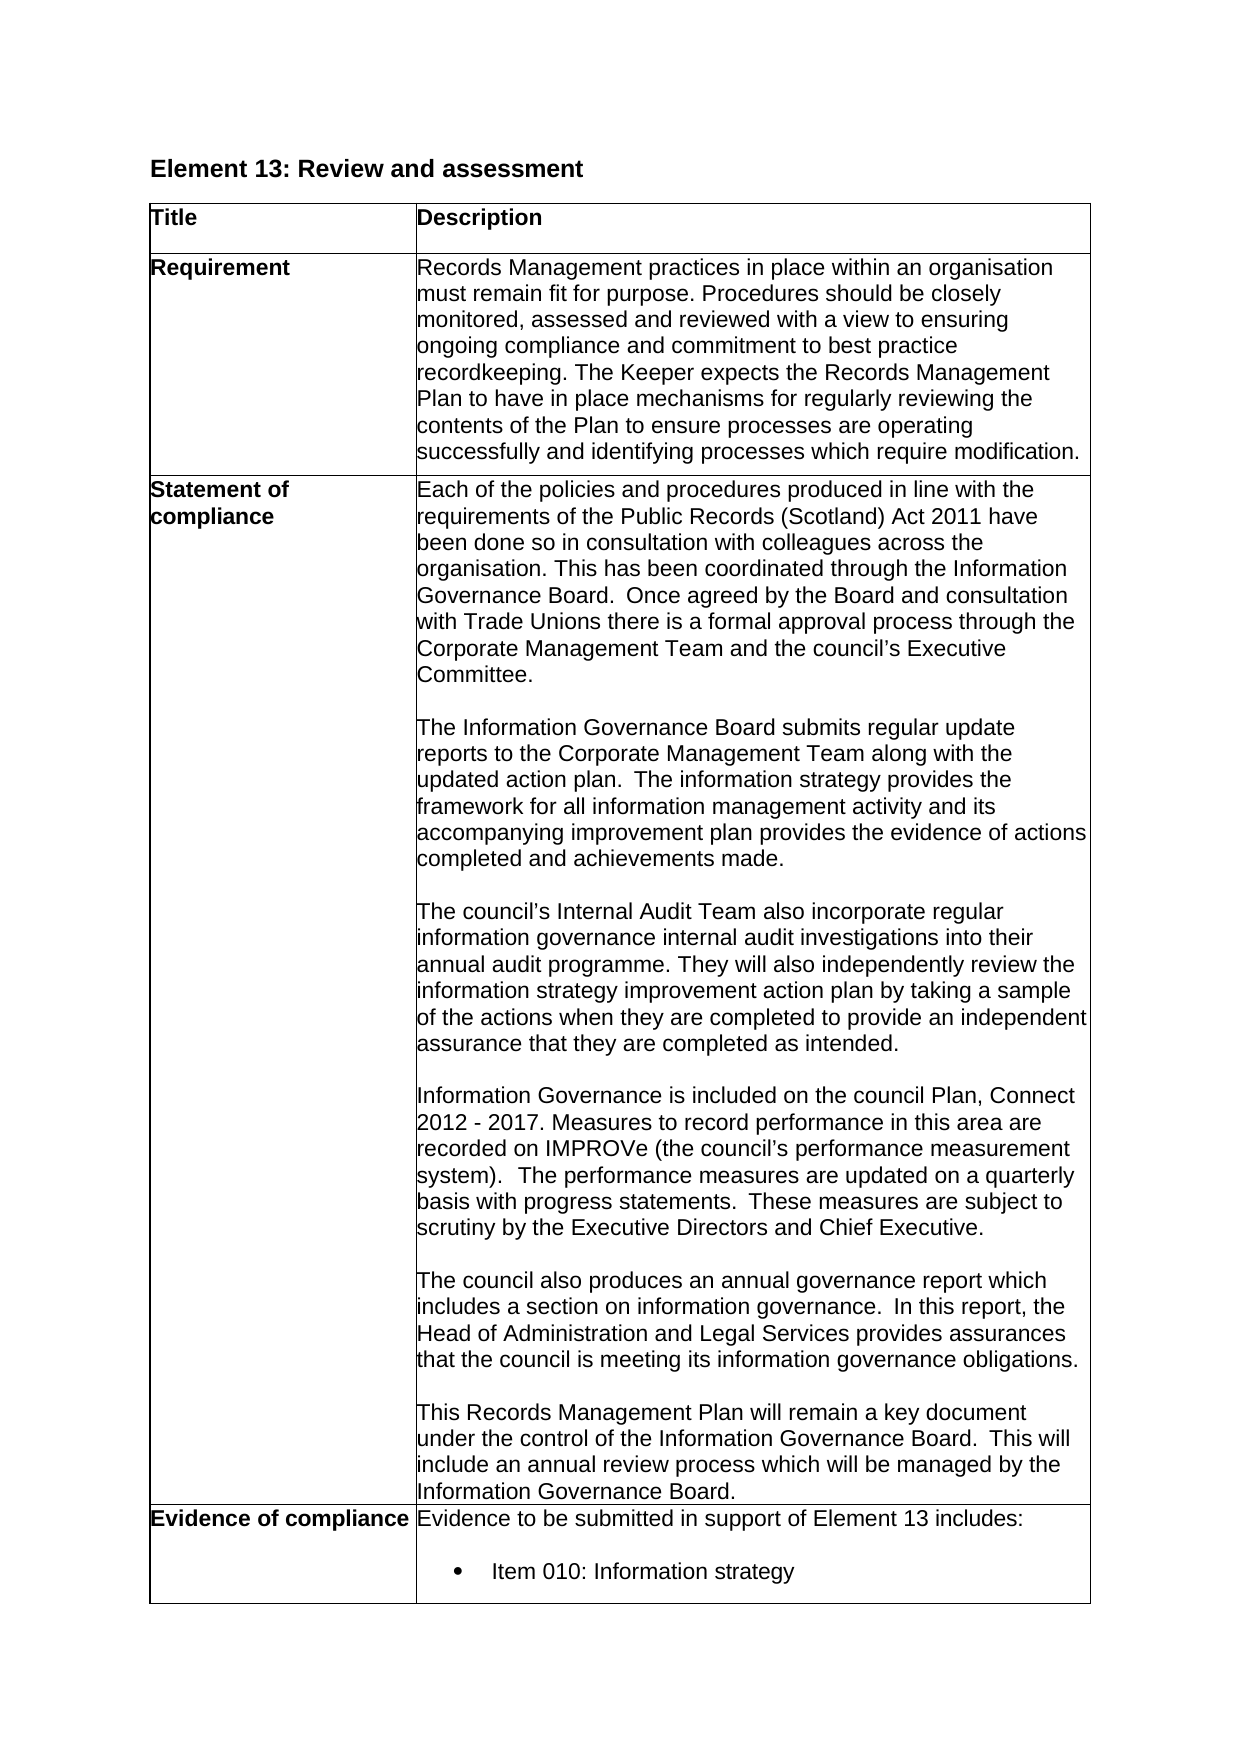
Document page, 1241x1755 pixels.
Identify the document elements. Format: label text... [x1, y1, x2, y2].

table_cell Statement of compliance [151, 476, 416, 1504]
table_cell Evidence to be submitted in support of Element 13 includes: Item 010: Information strategy Item 147: Information strategy improvement action plan progress as at 16 May 2016 Item 005 Executive Committee report 8 October 2014 IGB update Item 016: Policies and procedures review schedule Item 148: Executive Committee report of 13 April 2016 - Internal Audit Plan 2016/17 Item 149: IMPROVe update on Information Governance (screenshot) Item 150: Risk and Audit Scrutiny Forum report of 31 May 2016 – Annual Governance Statement for 2015/16 [417, 1505, 1090, 1603]
table_cell Each of the policies and procedures produced in line with the requirements of the Public Records (Scotland) Act 2011 have been done so in consultation with colleagues across the organisation. This has been coordinated through the Information Governance Board. Once agreed by the Board and consultation with Trade Unions there is a formal approval process through the Corporate Management Team and the council’s Executive Committee. The Information Governance Board submits regular update reports to the Corporate Management Team along with the updated action plan. The information strategy provides the framework for all information management activity and its accompanying improvement plan provides the evidence of actions completed and achievements made. The council’s Internal Audit Team also incorporate regular information governance internal audit investigations into their annual audit programme. They will also independently review the information strategy improvement action plan by taking a sample of the actions when they are completed to provide an independent assurance that they are completed as intended. Information Governance is included on the council Plan, Connect 2012 - 2017. Measures to record performance in this area are recorded on IMPROVe (the council’s performance measurement system). The performance measures are updated on a quarterly basis with progress statements. These measures are subject to scrutiny by the Executive Directors and Chief Executive. The council also produces an annual governance report which includes a section on information governance. In this report, the Head of Administration and Legal Services provides assurances that the council is meeting its information governance obligations. This Records Management Plan will remain a key document under the control of the Information Governance Board. This will include an annual review process which will be managed by the Information Governance Board. [417, 476, 1090, 1504]
table_header Description [417, 204, 1090, 252]
subtitle Element 13: Review and assessment [150, 154, 1091, 183]
table_cell Records Management practices in place within an organisation must remain fit for purpose. Procedures should be closely monitored, assessed and reviewed with a view to ensuring ongoing compliance and commitment to best practice recordkeeping. The Keeper expects the Records Management Plan to have in place mechanisms for regularly reviewing the contents of the Plan to ensure processes are operating successfully and identifying processes which require modification. [417, 254, 1090, 475]
table_header Title [151, 204, 416, 252]
table_cell Evidence of compliance [151, 1505, 416, 1603]
table_cell Requirement [151, 254, 416, 475]
